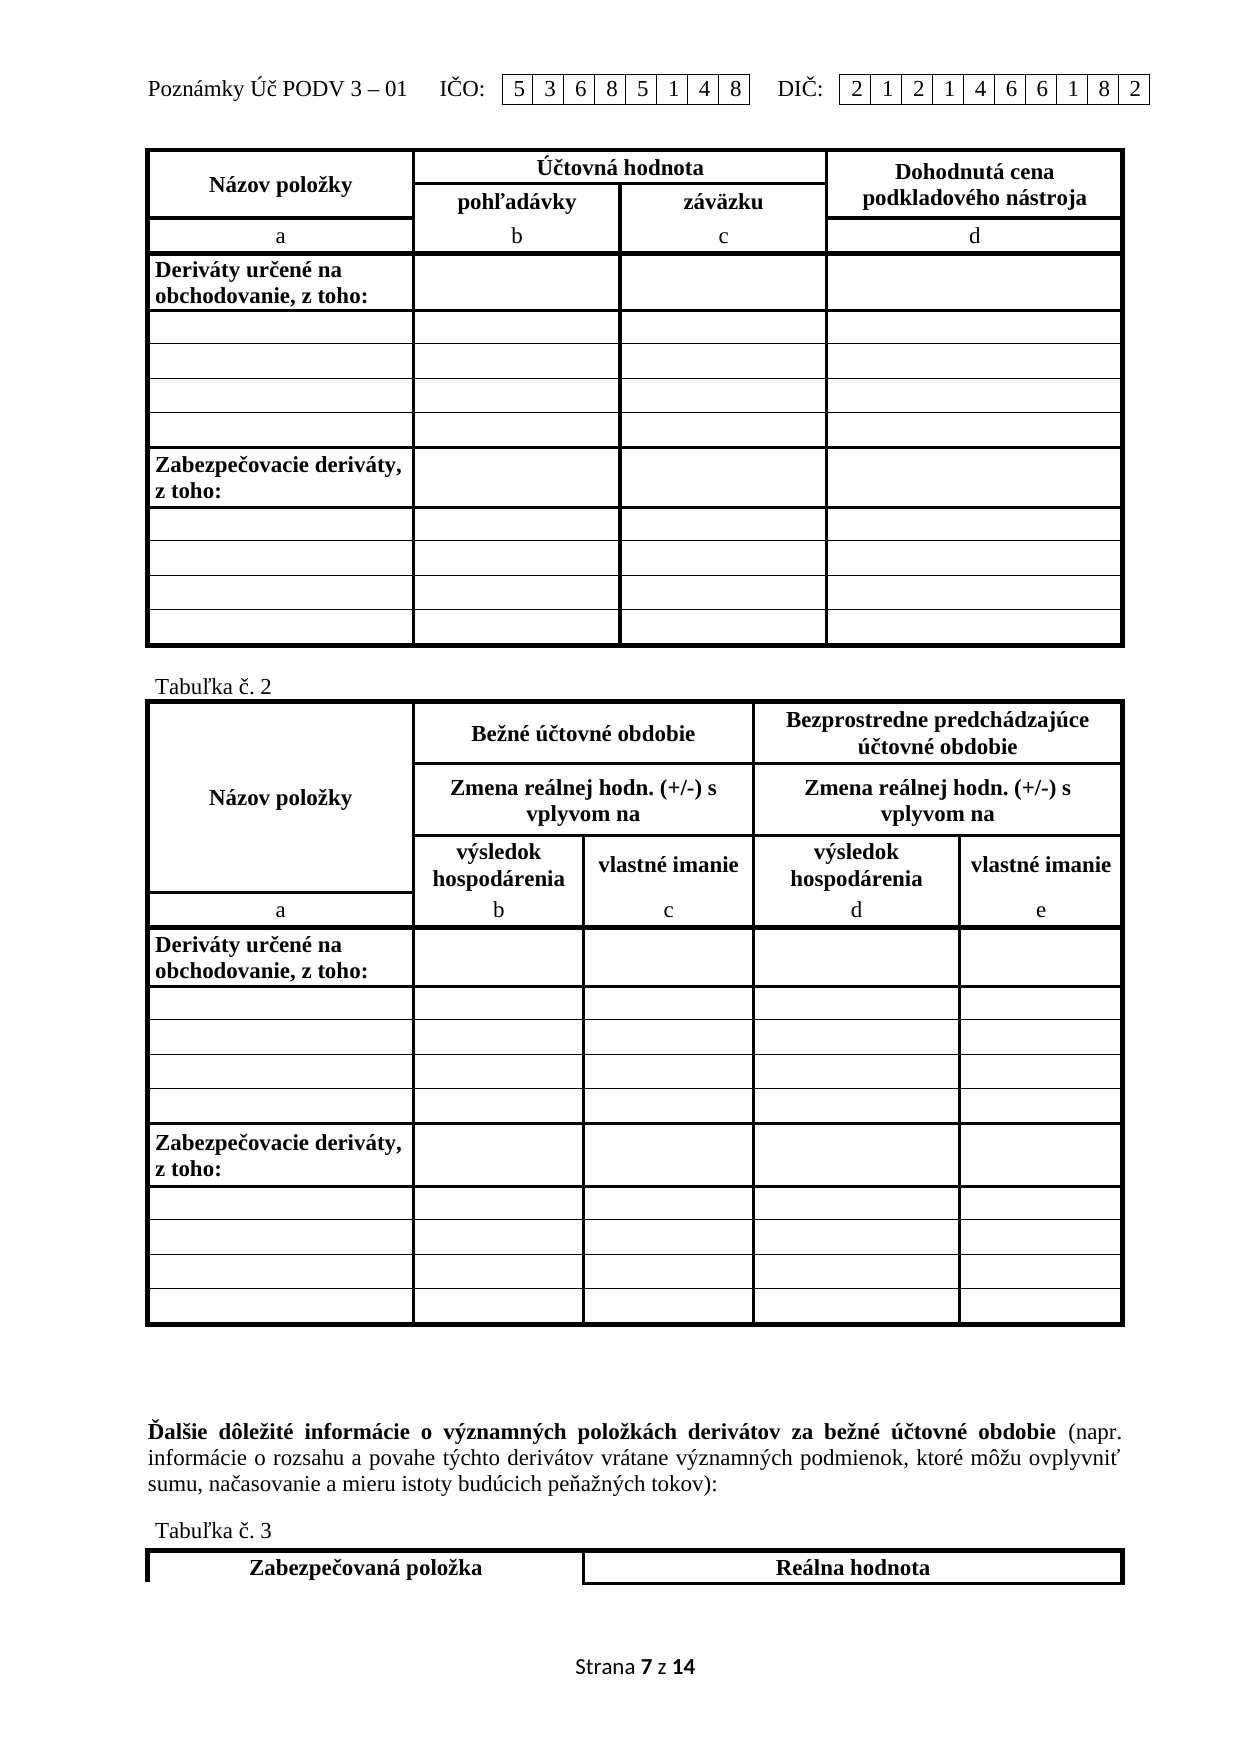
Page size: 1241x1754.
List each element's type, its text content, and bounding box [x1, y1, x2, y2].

table_cell [1125, 1548, 1130, 1582]
table_cell [1125, 1219, 1130, 1253]
table_cell [585, 1188, 752, 1219]
table_cell [150, 610, 412, 643]
table_cell [150, 413, 412, 446]
table_header [808, 1514, 842, 1548]
table_cell [755, 1125, 958, 1185]
table_cell [828, 576, 1120, 609]
table_cell [415, 1020, 582, 1053]
table_cell [1125, 506, 1130, 540]
table_cell [150, 1220, 412, 1253]
table_cell [961, 1220, 1120, 1253]
table_header [354, 1514, 465, 1548]
table_cell [1125, 446, 1130, 506]
table_cell [1125, 378, 1130, 412]
table_cell [961, 1188, 1120, 1219]
table_cell [150, 344, 412, 377]
table_cell c [622, 216, 825, 251]
table_cell [585, 1220, 752, 1253]
table_cell [415, 379, 618, 412]
table_cell vlastné imanie [961, 837, 1120, 891]
table_cell [1125, 540, 1130, 574]
table_cell [961, 930, 1120, 985]
table_cell pohľadávky [415, 185, 618, 216]
table_cell [414, 648, 465, 699]
table_cell [694, 648, 753, 699]
table_cell [755, 1089, 958, 1122]
table_cell [961, 1289, 1120, 1322]
table_cell [1125, 575, 1130, 609]
table_cell Bežné účtovné obdobie [415, 704, 752, 762]
table_cell [585, 1255, 752, 1288]
table_cell [585, 988, 752, 1019]
table_cell [755, 1055, 958, 1088]
table_cell [1125, 412, 1130, 446]
table_cell [585, 1055, 752, 1088]
table_cell [1125, 609, 1130, 643]
table_cell [415, 988, 582, 1019]
table_cell Zmena reálnej hodn. (+/-) s vplyvom na [755, 765, 1120, 834]
table_cell [922, 648, 1113, 699]
table_cell [755, 930, 958, 985]
table_cell [1125, 1054, 1130, 1088]
table_cell Tabuľka č. 2 [148, 648, 413, 699]
table_cell [755, 1188, 958, 1219]
table_cell [828, 449, 1120, 506]
table_cell [415, 312, 618, 343]
table_cell [150, 509, 412, 540]
table_cell [585, 930, 752, 985]
table_cell e [961, 891, 1120, 925]
table_header [465, 1514, 584, 1548]
table_cell [415, 1220, 582, 1253]
table_cell [622, 610, 825, 643]
table_cell [1125, 985, 1130, 1019]
table_cell [828, 312, 1120, 343]
table_cell [622, 379, 825, 412]
table_cell [415, 509, 618, 540]
table_cell [622, 541, 825, 574]
table_cell [755, 988, 958, 1019]
table_cell Názov položky [150, 704, 412, 891]
table_cell výsledok hospodárenia [415, 837, 582, 891]
table_cell [1125, 343, 1130, 377]
table_cell [622, 344, 825, 377]
table_cell [622, 312, 825, 343]
table_cell [961, 1055, 1120, 1088]
table_cell [415, 256, 618, 309]
table_header [584, 1514, 694, 1548]
table_cell [622, 509, 825, 540]
table_cell Zmena reálnej hodn. (+/-) s vplyvom na [415, 765, 752, 834]
table_cell [415, 1089, 582, 1122]
table_cell [585, 1089, 752, 1122]
table_cell [753, 648, 905, 699]
table_cell [585, 1020, 752, 1053]
table_cell [415, 930, 582, 985]
table_cell Zabezpečovaná položka [150, 1553, 582, 1582]
table_cell Zabezpečovacie deriváty, z toho: [150, 1125, 412, 1185]
table_cell d [828, 220, 1120, 251]
table_cell [150, 1055, 412, 1088]
table_cell Účtovná hodnota [415, 152, 825, 182]
table_cell [755, 1255, 958, 1288]
table_cell [622, 576, 825, 609]
text Ďalšie dôležité informácie o významných položkách derivátov za bežné účtovné obdobie (napr. informácie o rozsahu a povahe týchto derivátov vrátane významných podmienok, ktoré môžu ovplyvniť sumu, načasovanie a mieru istoty budúcich peňažných tokov): [148, 1418, 1122, 1497]
table_cell [1125, 834, 1130, 891]
table_cell [1125, 1288, 1130, 1322]
table_cell a [150, 894, 412, 925]
table_cell [150, 1255, 412, 1288]
table_cell [585, 1125, 752, 1185]
table_cell [828, 344, 1120, 377]
table_cell [150, 1188, 412, 1219]
table_cell [1125, 1122, 1130, 1185]
table_cell c [585, 891, 752, 925]
table_cell [622, 256, 825, 309]
table_header Tabuľka č. 3 [148, 1514, 353, 1548]
table_cell [150, 1020, 412, 1053]
table_cell [622, 413, 825, 446]
table_cell [415, 1188, 582, 1219]
table_cell [828, 509, 1120, 540]
table_cell [1113, 643, 1130, 699]
table_cell [755, 1220, 958, 1253]
table_cell Deriváty určené na obchodovanie, z toho: [150, 256, 412, 309]
table_header [842, 1514, 1011, 1548]
table_cell [1125, 251, 1130, 309]
table_cell [1125, 148, 1130, 182]
table_cell záväzku [622, 185, 825, 216]
table_cell [415, 413, 618, 446]
table_cell [1125, 699, 1130, 762]
table_cell [961, 1125, 1120, 1185]
table_cell [415, 1255, 582, 1288]
table_cell [584, 648, 694, 699]
table_cell [1125, 1019, 1130, 1053]
table_cell [1125, 1088, 1130, 1122]
table_cell [828, 541, 1120, 574]
table_cell a [150, 220, 412, 251]
table_cell b [415, 216, 618, 251]
table_cell [1125, 925, 1130, 985]
table_cell [1125, 1185, 1130, 1219]
table_cell [961, 1089, 1120, 1122]
table_cell Zabezpečovacie deriváty, z toho: [150, 449, 412, 506]
table_cell [828, 610, 1120, 643]
table_cell Názov položky [150, 152, 412, 216]
table_cell [415, 449, 618, 506]
table_cell [150, 576, 412, 609]
table_cell [755, 1289, 958, 1322]
table_cell [755, 1020, 958, 1053]
table_cell [622, 449, 825, 506]
table_cell [150, 1089, 412, 1122]
table_cell [415, 610, 618, 643]
table_cell [585, 1289, 752, 1322]
table_cell [1125, 182, 1130, 216]
table_cell [1125, 762, 1130, 834]
table_cell [415, 1055, 582, 1088]
table_cell Bezprostredne predchádzajúce účtovné obdobie [755, 704, 1120, 762]
table_cell [961, 1020, 1120, 1053]
table_cell [961, 1255, 1120, 1288]
table_cell [465, 648, 584, 699]
table_cell [415, 541, 618, 574]
table_cell [415, 344, 618, 377]
table_cell b [415, 891, 582, 925]
table_cell [961, 988, 1120, 1019]
table_cell [150, 988, 412, 1019]
table_cell vlastné imanie [585, 837, 752, 891]
table_cell [150, 379, 412, 412]
table_cell [828, 379, 1120, 412]
table_cell [150, 1289, 412, 1322]
table_cell Deriváty určené na obchodovanie, z toho: [150, 930, 412, 985]
table_header [1113, 1514, 1130, 1548]
table_cell [1125, 891, 1130, 925]
table_cell Dohodnutá cena podkladového nástroja [828, 152, 1120, 216]
table_cell [828, 413, 1120, 446]
table_cell [828, 256, 1120, 309]
table_cell [150, 541, 412, 574]
table_cell Reálna hodnota [585, 1553, 1120, 1582]
table_cell d [755, 891, 958, 925]
table_cell [1125, 1254, 1130, 1288]
table_cell [1125, 216, 1130, 251]
table_cell [905, 648, 922, 699]
table_cell [1125, 309, 1130, 343]
table_cell [150, 312, 412, 343]
table_cell [415, 1289, 582, 1322]
table_cell výsledok hospodárenia [755, 837, 958, 891]
table_cell [415, 1125, 582, 1185]
table_cell [415, 576, 618, 609]
table_header [1011, 1514, 1113, 1548]
table_header [694, 1514, 808, 1548]
